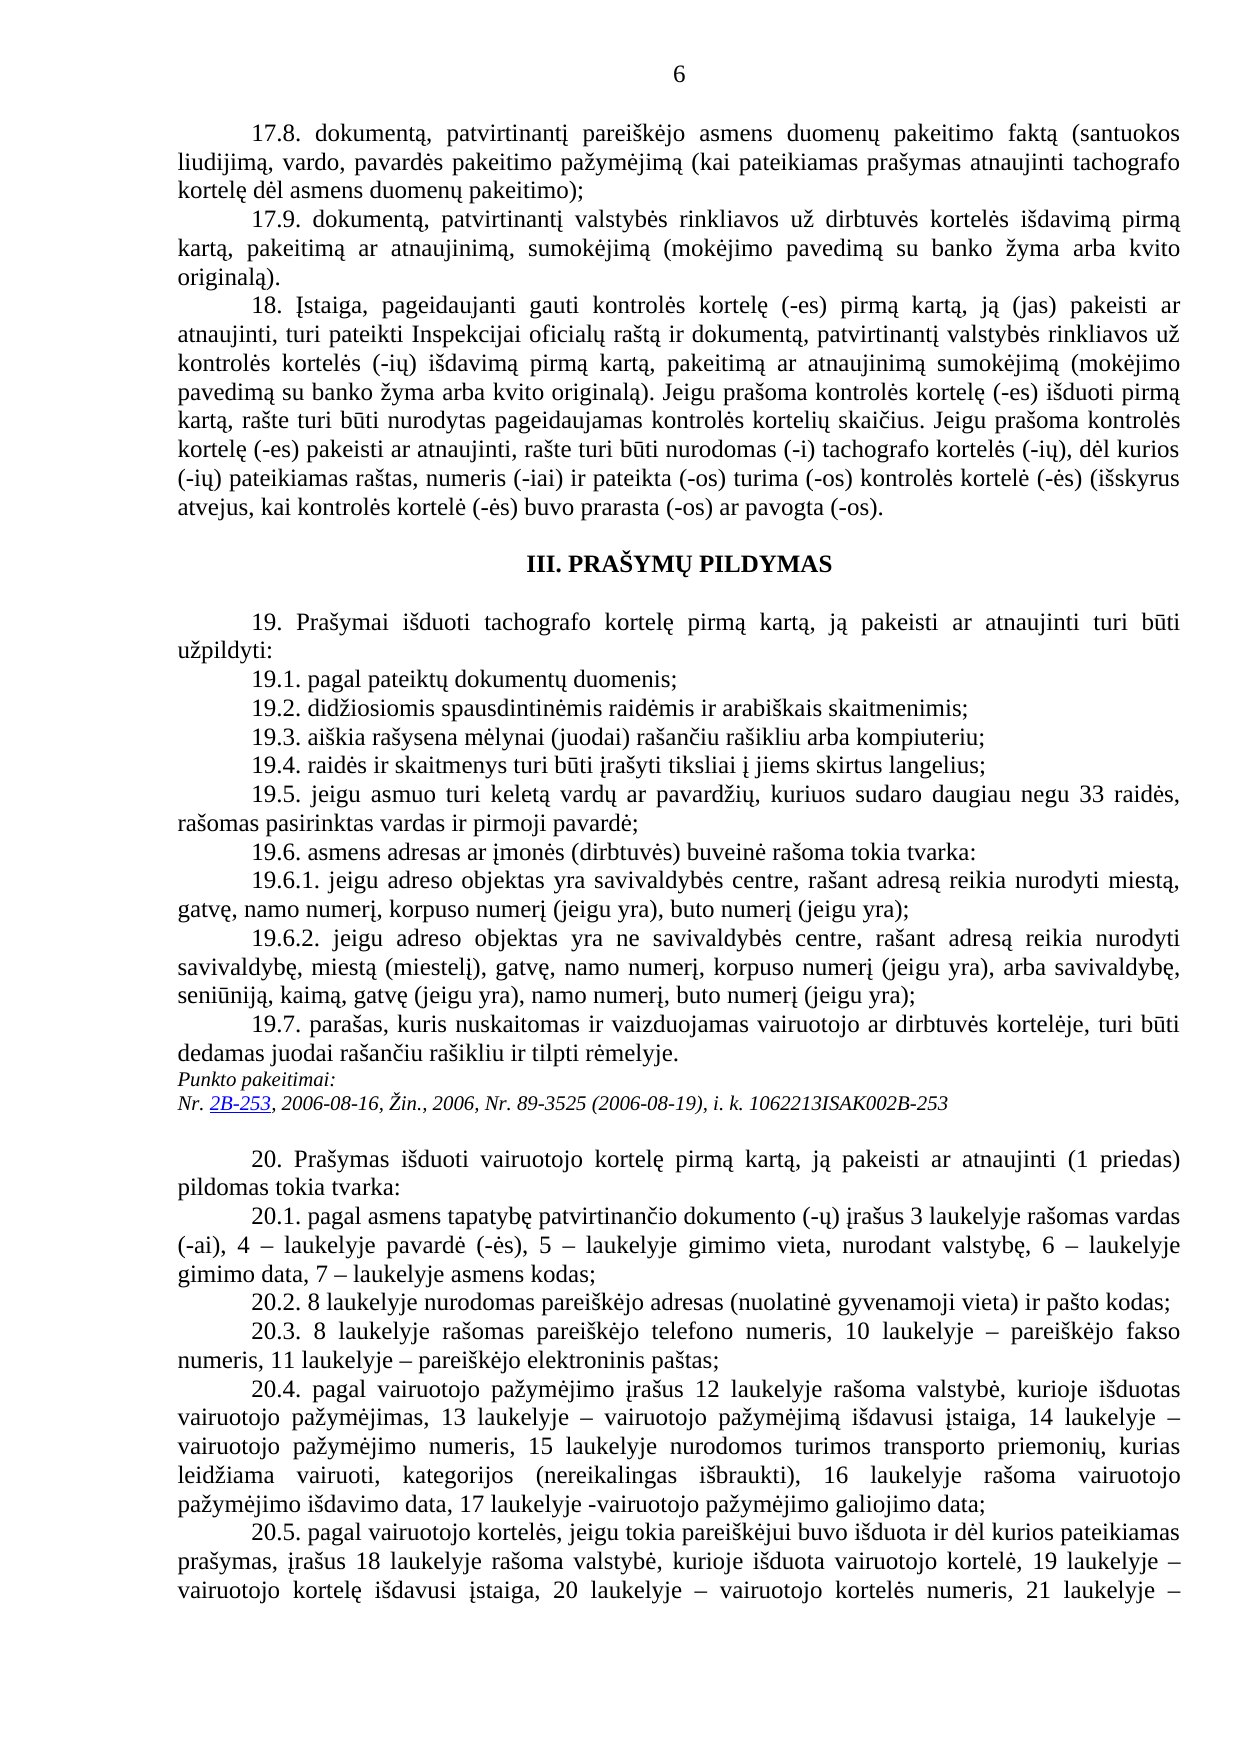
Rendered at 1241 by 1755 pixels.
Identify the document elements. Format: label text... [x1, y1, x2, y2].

text III. PRAŠYMŲ PILDYMAS [177, 549, 1181, 578]
text 20.1. pagal asmens tapatybę patvirtinančio dokumento (-ų) įrašus 3 laukelyje rašomas vardas (-ai), 4 – laukelyje pavardė (-ės), 5 – laukelyje gimimo vieta, nurodant valstybę, 6 – laukelyje gimimo data, 7 – laukelyje asmens kodas; [177, 1201, 1181, 1287]
text 19.7. parašas, kuris nuskaitomas ir vaizduojamas vairuotojo ar dirbtuvės kortelėje, turi būti dedamas juodai rašančiu rašikliu ir tilpti rėmelyje. [177, 1009, 1181, 1067]
text 20.3. 8 laukelyje rašomas pareiškėjo telefono numeris, 10 laukelyje – pareiškėjo fakso numeris, 11 laukelyje – pareiškėjo elektroninis paštas; [177, 1316, 1181, 1374]
text 19.2. didžiosiomis spausdintinėmis raidėmis ir arabiškais skaitmenimis; [177, 693, 1181, 722]
text 17.9. dokumentą, patvirtinantį valstybės rinkliavos už dirbtuvės kortelės išdavimą pirmą kartą, pakeitimą ar atnaujinimą, sumokėjimą (mokėjimo pavedimą su banko žyma arba kvito originalą). [177, 204, 1181, 291]
text 19. Prašymai išduoti tachografo kortelę pirmą kartą, ją pakeisti ar atnaujinti turi būti užpildyti: [177, 607, 1181, 664]
text 20.4. pagal vairuotojo pažymėjimo įrašus 12 laukelyje rašoma valstybė, kurioje išduotas vairuotojo pažymėjimas, 13 laukelyje – vairuotojo pažymėjimą išdavusi įstaiga, 14 laukelyje – vairuotojo pažymėjimo numeris, 15 laukelyje nurodomos turimos transporto priemonių, kurias leidžiama vairuoti, kategorijos (nereikalingas išbraukti), 16 laukelyje rašoma vairuotojo pažymėjimo išdavimo data, 17 laukelyje -vairuotojo pažymėjimo galiojimo data; [177, 1374, 1181, 1517]
text 19.6.2. jeigu adreso objektas yra ne savivaldybės centre, rašant adresą reikia nurodyti savivaldybę, miestą (miestelį), gatvę, namo numerį, korpuso numerį (jeigu yra), arba savivaldybę, seniūniją, kaimą, gatvę (jeigu yra), namo numerį, buto numerį (jeigu yra); [177, 923, 1181, 1009]
text 19.4. raidės ir skaitmenys turi būti įrašyti tiksliai į jiems skirtus langelius; [177, 751, 1181, 779]
text 19.5. jeigu asmuo turi keletą vardų ar pavardžių, kuriuos sudaro daugiau negu 33 raidės, rašomas pasirinktas vardas ir pirmoji pavardė; [177, 779, 1181, 837]
text 19.6.1. jeigu adreso objektas yra savivaldybės centre, rašant adresą reikia nurodyti miestą, gatvę, namo numerį, korpuso numerį (jeigu yra), buto numerį (jeigu yra); [177, 866, 1181, 923]
text Punkto pakeitimai: [177, 1067, 1181, 1091]
text 19.1. pagal pateiktų dokumentų duomenis; [177, 664, 1181, 693]
text 20.2. 8 laukelyje nurodomas pareiškėjo adresas (nuolatinė gyvenamoji vieta) ir pašto kodas; [177, 1287, 1181, 1316]
text Nr. 2B-253, 2006-08-16, Žin., 2006, Nr. 89-3525 (2006-08-19), i. k. 1062213ISAK002B-253 [177, 1091, 1181, 1115]
text 18. Įstaiga, pageidaujanti gauti kontrolės kortelę (-es) pirmą kartą, ją (jas) pakeisti ar atnaujinti, turi pateikti Inspekcijai oficialų raštą ir dokumentą, patvirtinantį valstybės rinkliavos už kontrolės kortelės (-ių) išdavimą pirmą kartą, pakeitimą ar atnaujinimą sumokėjimą (mokėjimo pavedimą su banko žyma arba kvito originalą). Jeigu prašoma kontrolės kortelę (-es) išduoti pirmą kartą, rašte turi būti nurodytas pageidaujamas kontrolės kortelių skaičius. Jeigu prašoma kontrolės kortelę (-es) pakeisti ar atnaujinti, rašte turi būti nurodomas (-i) tachografo kortelės (-ių), dėl kurios (-ių) pateikiamas raštas, numeris (-iai) ir pateikta (-os) turima (-os) kontrolės kortelė (-ės) (išskyrus atvejus, kai kontrolės kortelė (-ės) buvo prarasta (-os) ar pavogta (-os). [177, 291, 1181, 521]
text 20. Prašymas išduoti vairuotojo kortelę pirmą kartą, ją pakeisti ar atnaujinti (1 priedas) pildomas tokia tvarka: [177, 1144, 1181, 1201]
text 20.5. pagal vairuotojo kortelės, jeigu tokia pareiškėjui buvo išduota ir dėl kurios pateikiamas prašymas, įrašus 18 laukelyje rašoma valstybė, kurioje išduota vairuotojo kortelė, 19 laukelyje – vairuotojo kortelę išdavusi įstaiga, 20 laukelyje – vairuotojo kortelės numeris, 21 laukelyje – [177, 1517, 1181, 1604]
text 17.8. dokumentą, patvirtinantį pareiškėjo asmens duomenų pakeitimo faktą (santuokos liudijimą, vardo, pavardės pakeitimo pažymėjimą (kai pateikiamas prašymas atnaujinti tachografo kortelę dėl asmens duomenų pakeitimo); [177, 118, 1181, 204]
text 19.3. aiškia rašysena mėlynai (juodai) rašančiu rašikliu arba kompiuteriu; [177, 722, 1181, 751]
text 19.6. asmens adresas ar įmonės (dirbtuvės) buveinė rašoma tokia tvarka: [177, 837, 1181, 866]
